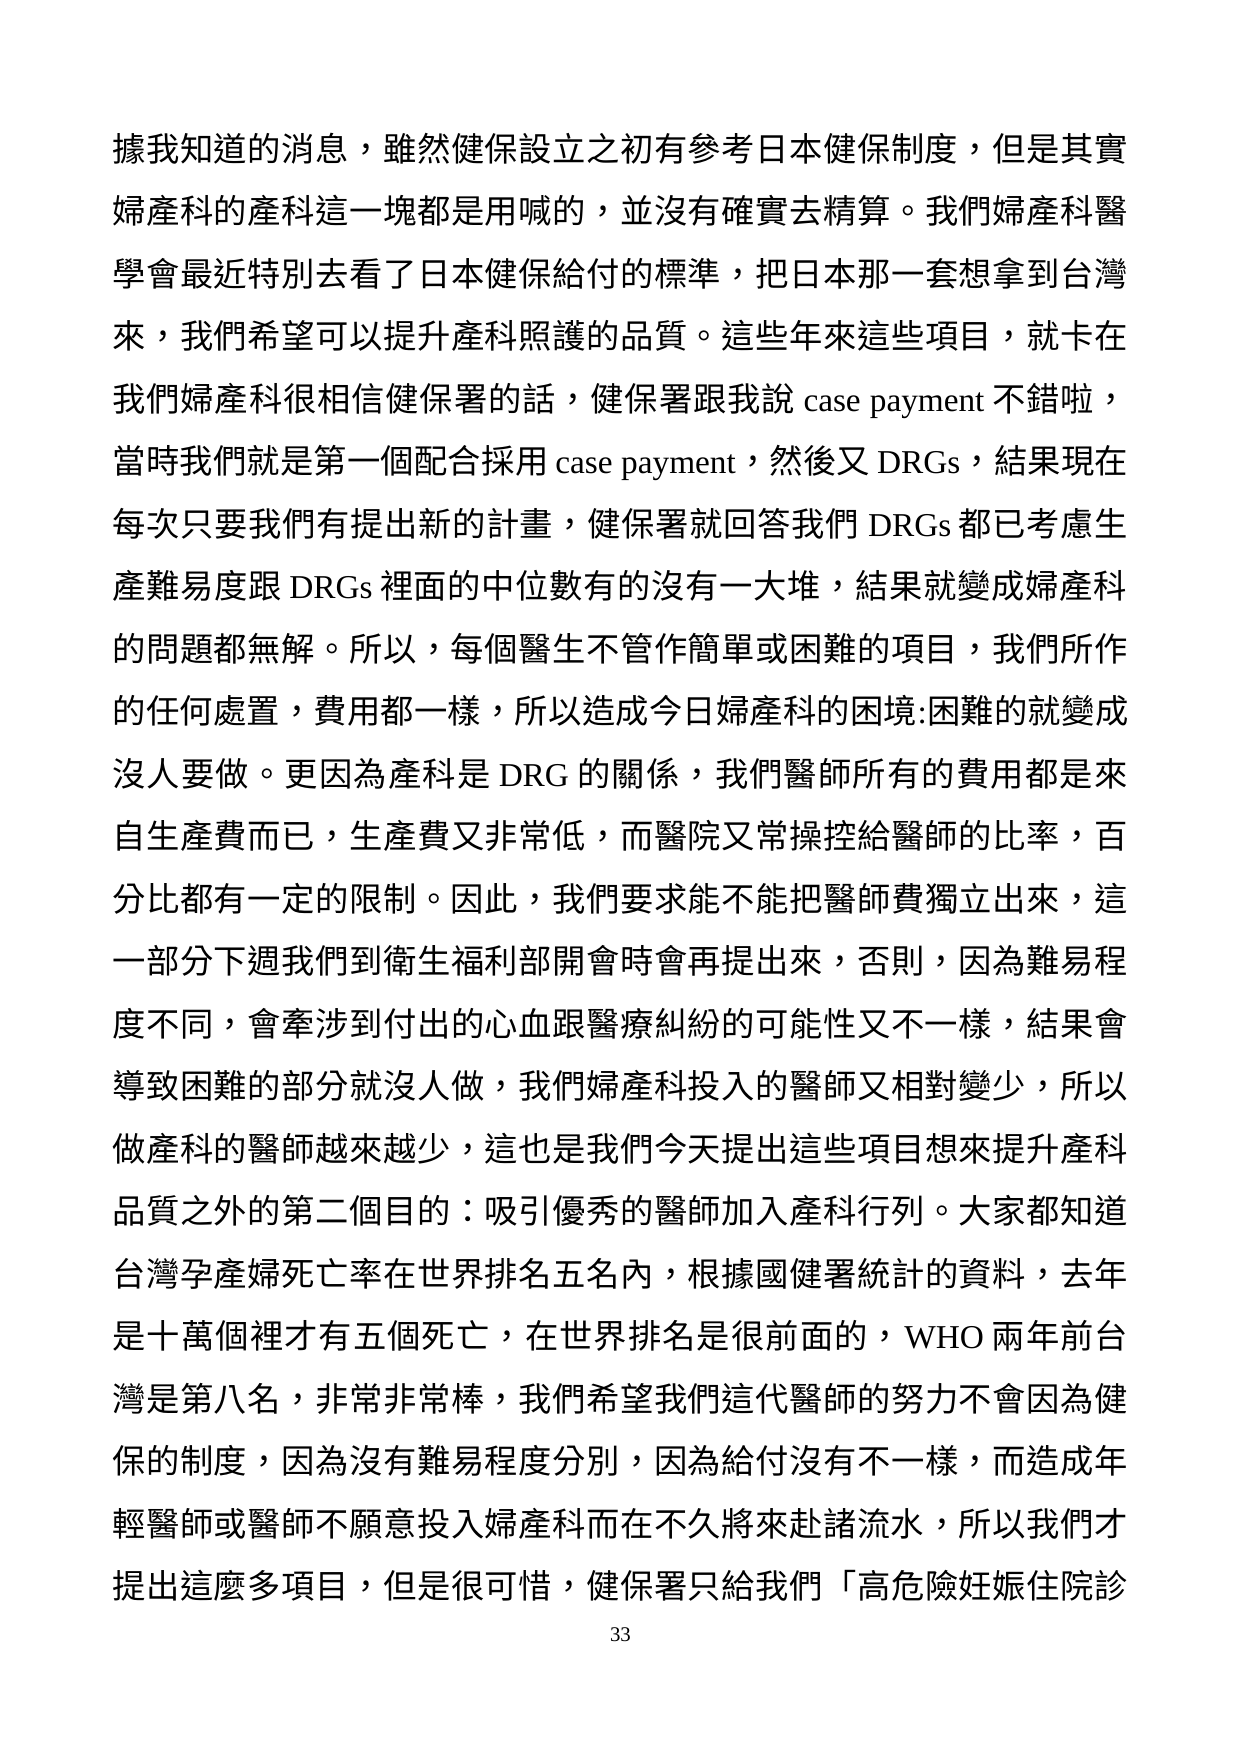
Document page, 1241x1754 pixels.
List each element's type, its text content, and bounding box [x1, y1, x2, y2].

text 我是婦產科醫學會謝卿宏理事長，感謝各位代表給我這個機會，讓我們婦產科也有機會提出相關的給付項目，也感謝健保署能夠納入婦產科意見，我們這次提出這麼多項目，目的有兩個，一、提升產科照護的品質，產科照護不只是生產這一塊，還包括生產前生產後，那中間有很多複雜的機制，我們提出這些項目專門是針對我們現有的制度，包括DRG，或是健保實施之初，婦產科生產都沒有好好討論，根據我知道的消息，雖然健保設立之初有參考日本健保制度，但是其實婦產科的產科這一塊都是用喊的，並沒有確實去精算。我們婦產科醫學會最近特別去看了日本健保給付的標準，把日本那一套想拿到台灣來，我們希望可以提升產科照護的品質。這些年來這些項目，就卡在我們婦產科很相信健保署的話，健保署跟我說case payment不錯啦，當時我們就是第一個配合採用case payment，然後又DRGs，結果現在每次只要我們有提出新的計畫，健保署就回答我們DRGs都已考慮生產難易度跟DRGs裡面的中位數有的沒有一大堆，結果就變成婦產科的問題都無解。所以，每個醫生不管作簡單或困難的項目，我們所作的任何處置，費用都一樣，所以造成今日婦產科的困境:困難的就變成沒人要做。更因為產科是DRG的關係，我們醫師所有的費用都是來自生產費而已，生產費又非常低，而醫院又常操控給醫師的比率，百分比都有一定的限制。因此，我們要求能不能把醫師費獨立出來，這一部分下週我們到衛生福利部開會時會再提出來，否則，因為難易程度不同，會牽涉到付出的心血跟醫療糾紛的可能性又不一樣，結果會導致困難的部分就沒人做，我們婦產科投入的醫師又相對變少，所以做產科的醫師越來越少，這也是我們今天提出這些項目想來提升產科品質之外的第二個目的：吸引優秀的醫師加入產科行列。大家都知道台灣孕產婦死亡率在世界排名五名內，根據國健署統計的資料，去年是十萬個裡才有五個死亡，在世界排名是很前面的，WHO兩年前台灣是第八名，非常非常棒，我們希望我們這代醫師的努力不會因為健保的制度，因為沒有難易程度分別，因為給付沒有不一樣，而造成年輕醫師或醫師不願意投入婦產科而在不久將來赴諸流水，所以我們才提出這麼多項目，但是很可惜，健保署只給我們「高危險妊娠住院診察費」。對於這個費用，剛李專門委員好像弄錯，因為如果是在待產，也是整塊混入DRG，所以醫師也拿不到；但這個診察費可能也發生在住院時哦，因為高危險妊娠不一定都在待產時發生，也有可能在住院安胎，所以，我對李專門委員剛講的是有一點點不同的意見。當然，為了婦女健康照護能夠維持長久的高品質，我希望健保署好好考慮我們的規劃。接著我請我們秘書長補充一下。 [112, 105, 1128, 1605]
